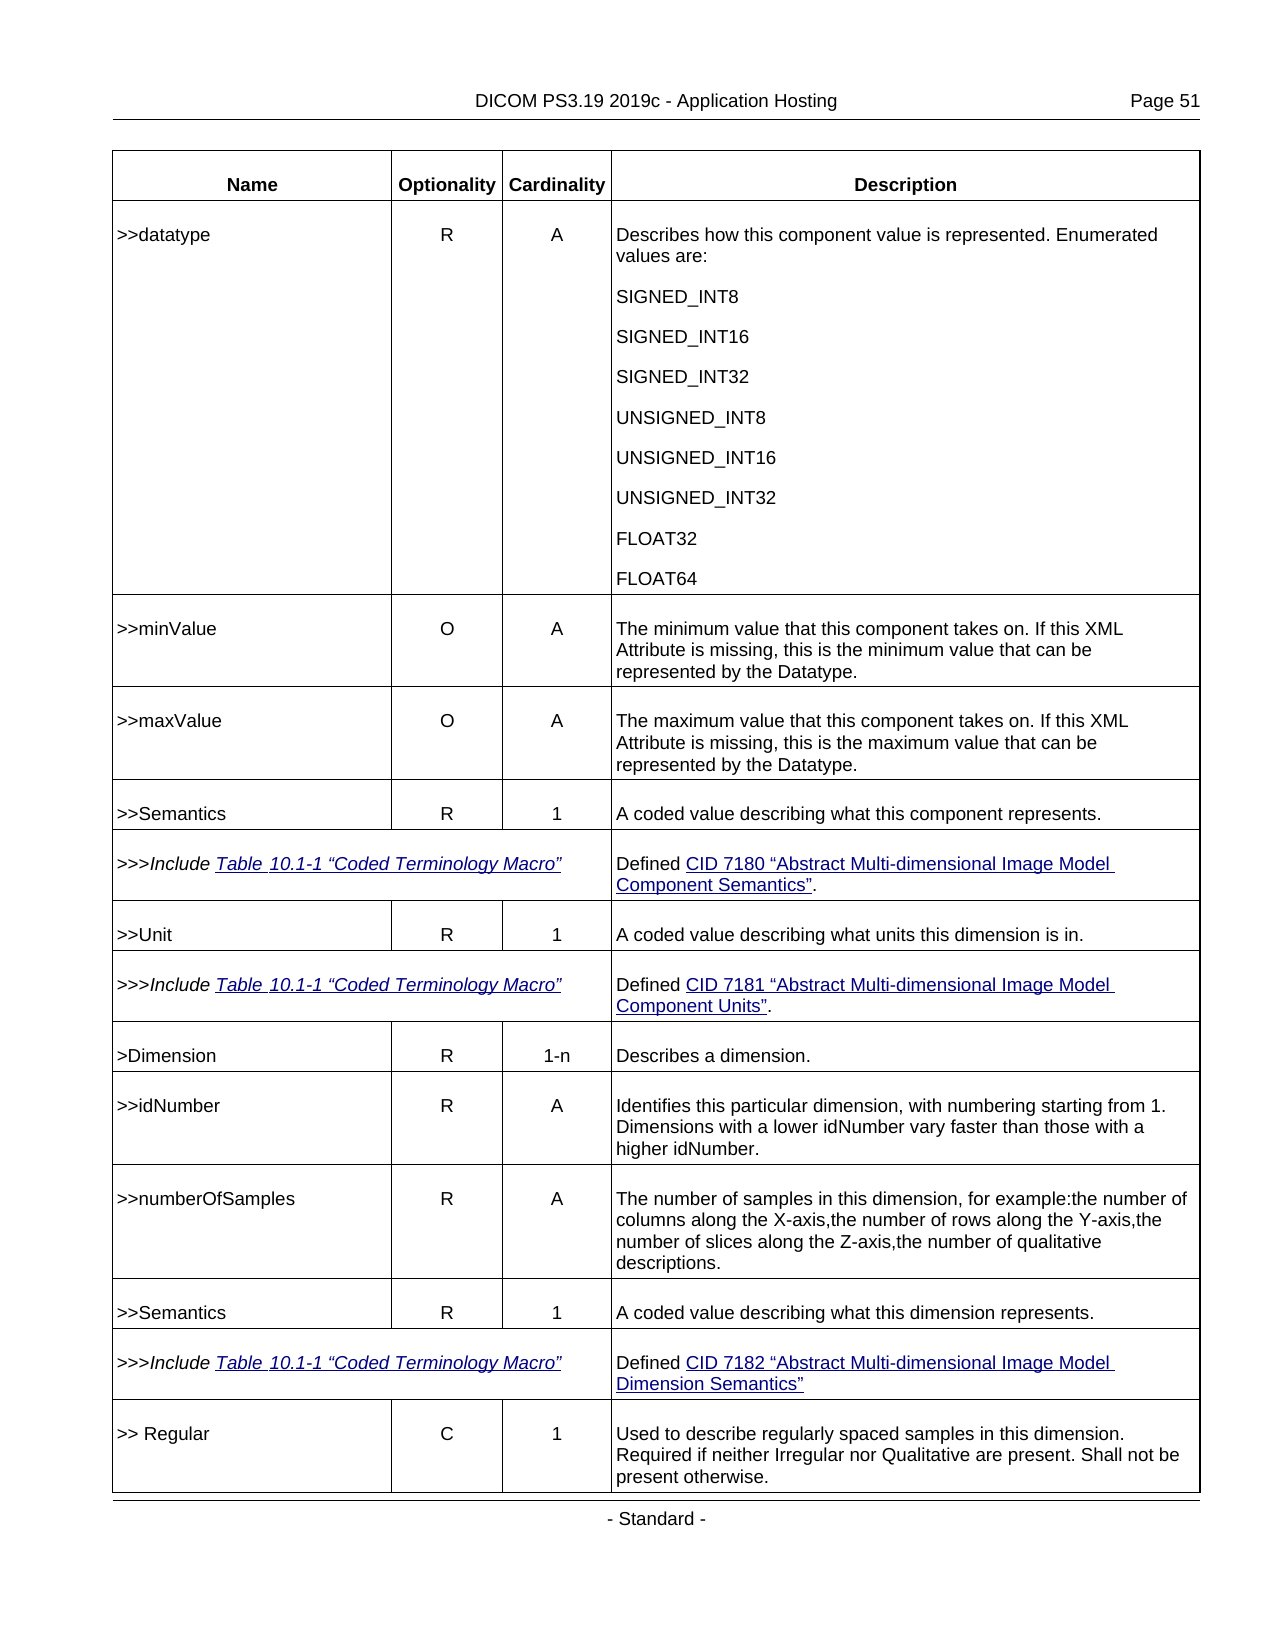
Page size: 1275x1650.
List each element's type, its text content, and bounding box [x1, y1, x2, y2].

table_cell Defined CID 7182 “Abstract Multi-dimensional Image Model Dimension Semantics” [612, 1329, 1199, 1399]
table_header Optionality [392, 151, 502, 200]
table_cell A coded value describing what units this dimension is in. [612, 901, 1199, 950]
table_cell The number of samples in this dimension, for example:the number of columns along the X-axis,the number of rows along the Y-axis,the number of slices along the Z-axis,the number of qualitative descriptions. [612, 1165, 1199, 1278]
table_cell Identifies this particular dimension, with numbering starting from 1. Dimensions with a lower idNumber vary faster than those with a higher idNumber. [612, 1072, 1199, 1163]
table_cell Describes a dimension. [612, 1022, 1199, 1071]
table_cell C [392, 1400, 502, 1492]
table_cell Defined CID 7181 “Abstract Multi-dimensional Image Model Component Units”. [612, 951, 1199, 1021]
table_cell >>maxValue [113, 687, 391, 779]
table_header Description [612, 151, 1199, 200]
table_cell O [392, 595, 502, 686]
table_cell A coded value describing what this component represents. [612, 780, 1199, 829]
table_cell >Dimension [113, 1022, 391, 1071]
table_cell A coded value describing what this dimension represents. [612, 1279, 1199, 1327]
table_cell >>datatype [113, 201, 391, 593]
table_cell R [392, 901, 502, 950]
table_cell 1 [503, 780, 611, 829]
table_cell A [503, 1165, 611, 1278]
table_cell A [503, 1072, 611, 1163]
table_cell >>>Include Table 10.1-1 “Coded Terminology Macro” [113, 951, 611, 1021]
table_cell The maximum value that this component takes on. If this XML Attribute is missing, this is the maximum value that can be represented by the Datatype. [612, 687, 1199, 779]
table_cell O [392, 687, 502, 779]
table_cell Used to describe regularly spaced samples in this dimension. Required if neither Irregular nor Qualitative are present. Shall not be present otherwise. [612, 1400, 1199, 1492]
table_cell A [503, 201, 611, 593]
table_cell A [503, 687, 611, 779]
table_cell Describes how this component value is represented. Enumerated values are: SIGNED_INT8 SIGNED_INT16 SIGNED_INT32 UNSIGNED_INT8 UNSIGNED_INT16 UNSIGNED_INT32 FLOAT32 FLOAT64 [612, 201, 1199, 593]
table_cell >>Semantics [113, 1279, 391, 1327]
table_cell 1-n [503, 1022, 611, 1071]
table_cell The minimum value that this component takes on. If this XML Attribute is missing, this is the minimum value that can be represented by the Datatype. [612, 595, 1199, 686]
table_cell >> Regular [113, 1400, 391, 1492]
table_header Cardinality [503, 151, 611, 200]
table_cell 1 [503, 901, 611, 950]
table_cell >>Semantics [113, 780, 391, 829]
table_cell 1 [503, 1400, 611, 1492]
table_cell R [392, 1165, 502, 1278]
table_header Name [113, 151, 391, 200]
table_cell >>>Include Table 10.1-1 “Coded Terminology Macro” [113, 830, 611, 900]
table_cell R [392, 1072, 502, 1163]
table_cell R [392, 1022, 502, 1071]
table_cell R [392, 780, 502, 829]
table_cell A [503, 595, 611, 686]
table_cell >>Unit [113, 901, 391, 950]
table_cell R [392, 1279, 502, 1327]
table_cell >>minValue [113, 595, 391, 686]
table_cell Defined CID 7180 “Abstract Multi-dimensional Image Model Component Semantics”. [612, 830, 1199, 900]
table_cell >>idNumber [113, 1072, 391, 1163]
table_cell >>numberOfSamples [113, 1165, 391, 1278]
table_cell R [392, 201, 502, 593]
table_cell >>>Include Table 10.1-1 “Coded Terminology Macro” [113, 1329, 611, 1399]
table_cell 1 [503, 1279, 611, 1327]
